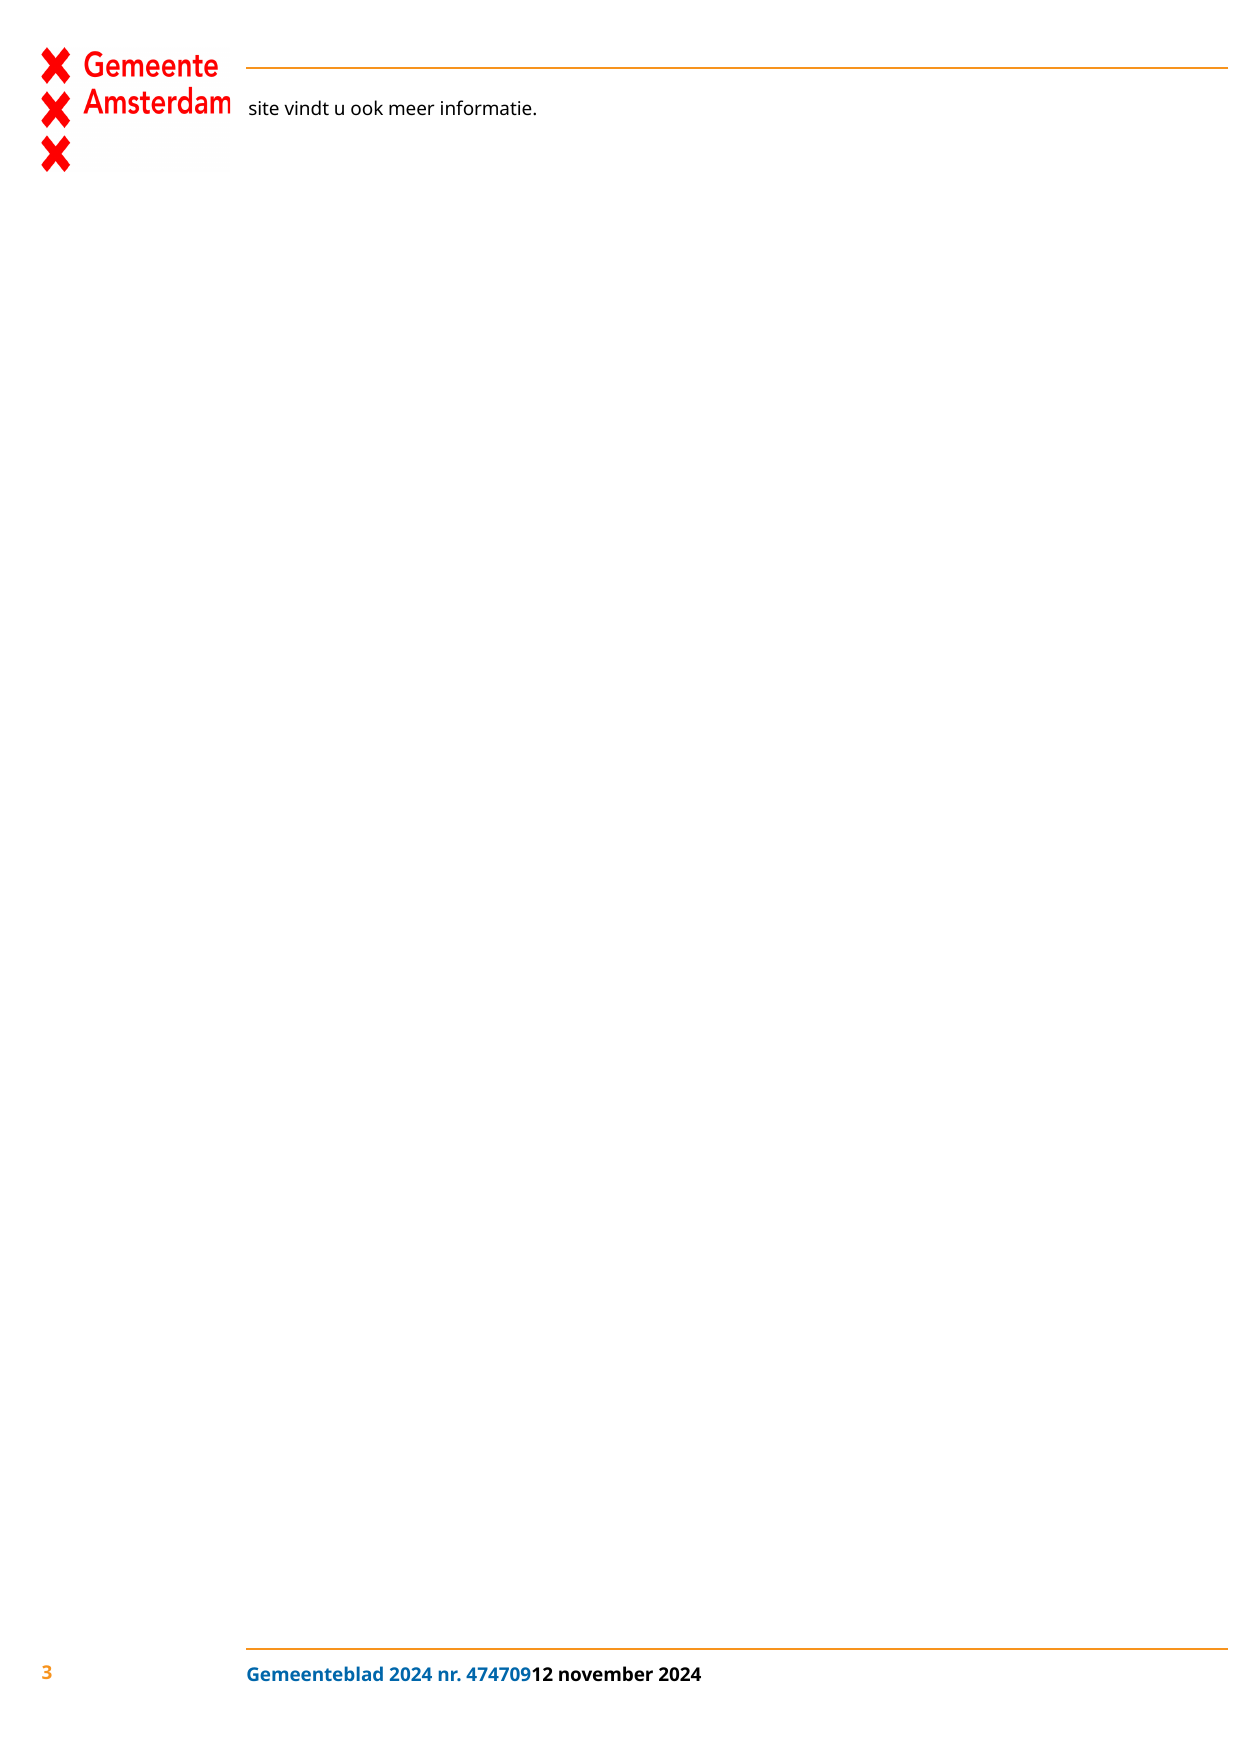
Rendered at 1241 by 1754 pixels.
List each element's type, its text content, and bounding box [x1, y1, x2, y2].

picture [41, 47, 231, 172]
text site vindt u ook meer informatie. [248, 95, 1152, 121]
